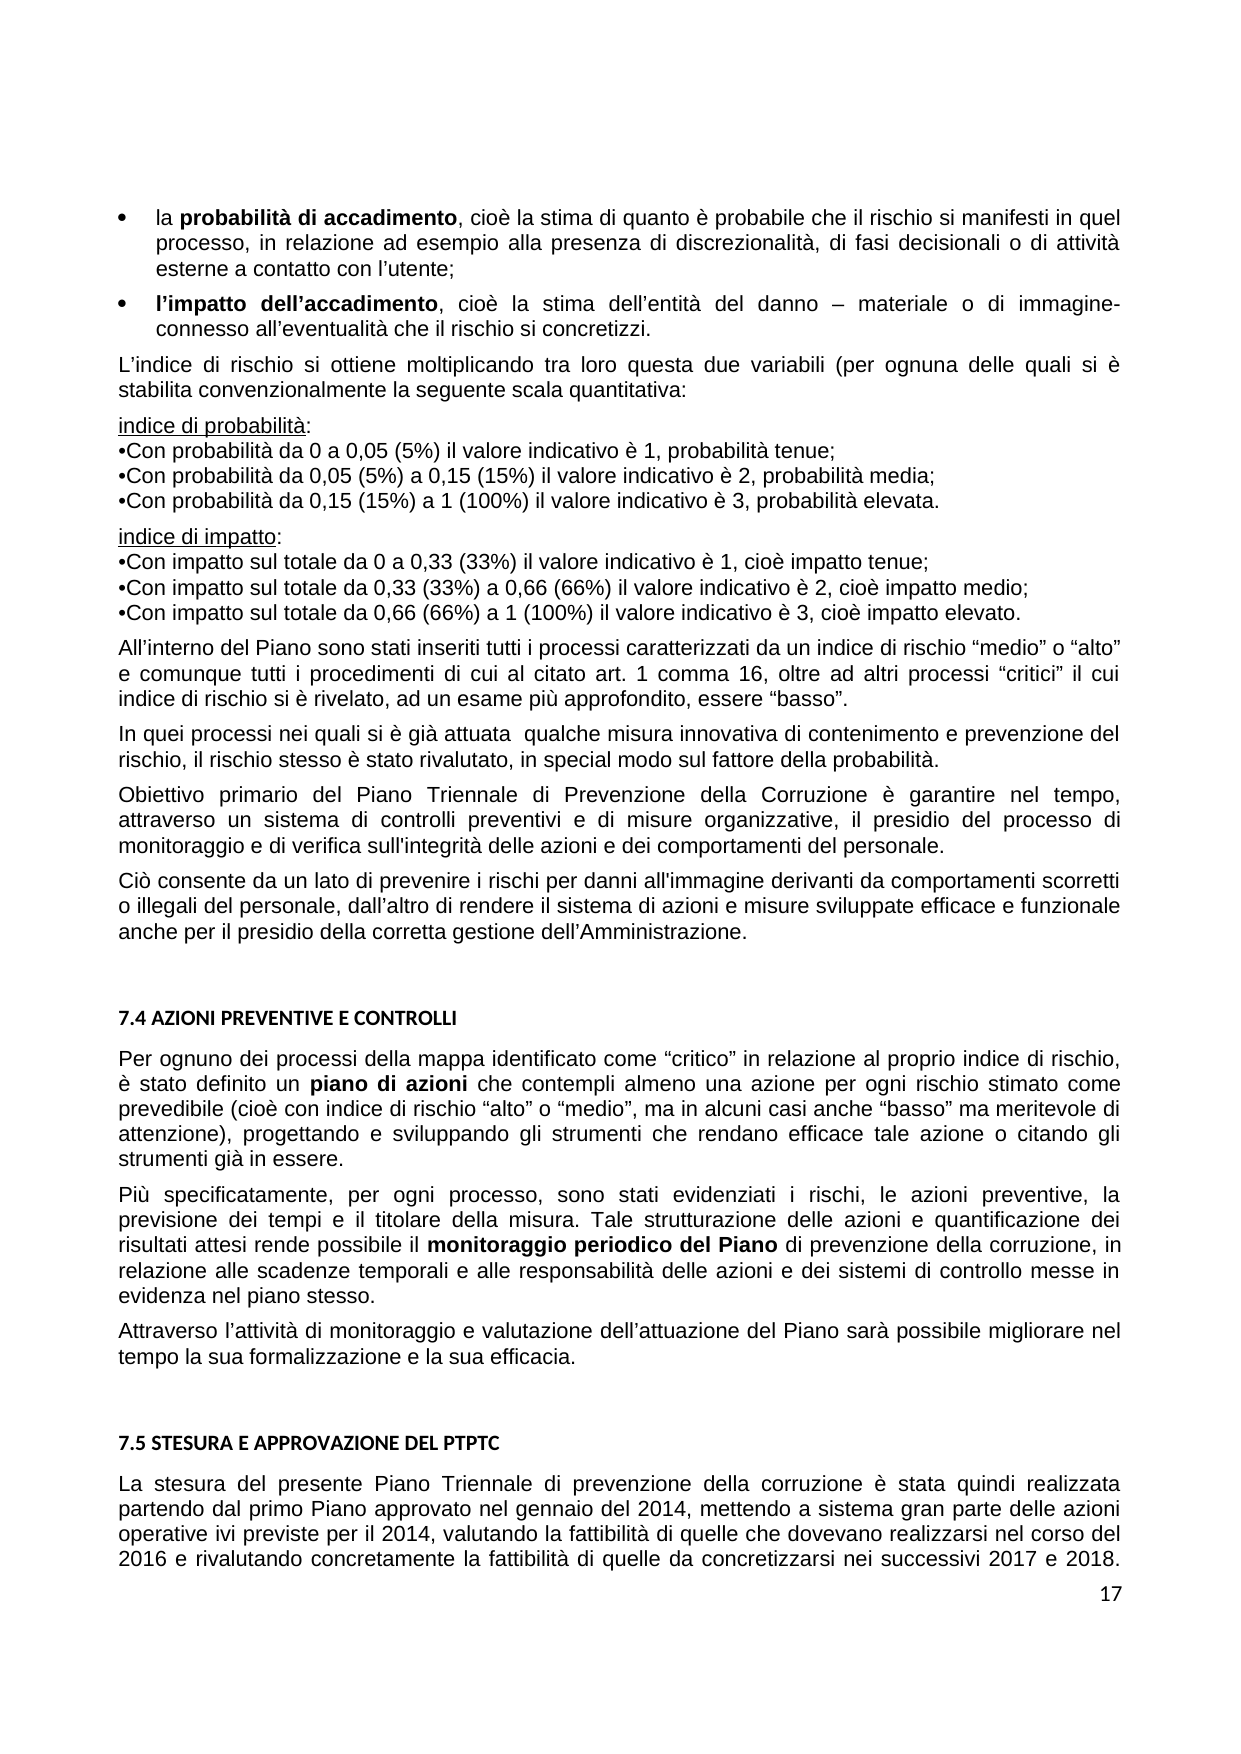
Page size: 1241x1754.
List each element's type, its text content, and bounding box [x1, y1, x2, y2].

text L’indice di rischio si ottiene moltiplicando tra loro questa due variabili (per ognuna delle quali si è stabilita convenzionalmente la seguente scala quantitativa: [118, 352, 1122, 402]
text In quei processi nei quali si è già attuata qualche misura innovativa di contenimento e prevenzione del rischio, il rischio stesso è stato rivalutato, in special modo sul fattore della probabilità. [118, 721, 1122, 772]
text La stesura del presente Piano Triennale di prevenzione della corruzione è stata quindi realizzata partendo dal primo Piano approvato nel gennaio del 2014, mettendo a sistema gran parte delle azioni operative ivi previste per il 2014, valutando la fattibilità di quelle che dovevano realizzarsi nel corso del 2016 e rivalutando concretamente la fattibilità di quelle da concretizzarsi nei successivi 2017 e 2018. [118, 1471, 1122, 1571]
text •Con probabilità da 0,05 (5%) a 0,15 (15%) il valore indicativo è 2, probabilità media; [118, 463, 1122, 488]
list la probabilità di accadimento, cioè la stima di quanto è probabile che il rischio si manifesti in quel processo, in relazione ad esempio alla presenza di discrezionalità, di fasi decisionali o di attività esterne a contatto con l’utente; [118, 205, 1122, 281]
text •Con impatto sul totale da 0,66 (66%) a 1 (100%) il valore indicativo è 3, cioè impatto elevato. [118, 600, 1122, 625]
text Per ognuno dei processi della mappa identificato come “critico” in relazione al proprio indice di rischio, è stato definito un piano di azioni che contempli almeno una azione per ogni rischio stimato come prevedibile (cioè con indice di rischio “alto” o “medio”, ma in alcuni casi anche “basso” ma meritevole di attenzione), progettando e sviluppando gli strumenti che rendano efficace tale azione o citando gli strumenti già in essere. [118, 1046, 1122, 1172]
text All’interno del Piano sono stati inseriti tutti i processi caratterizzati da un indice di rischio “medio” o “alto” e comunque tutti i procedimenti di cui al citato art. 1 comma 16, oltre ad altri processi “critici” il cui indice di rischio si è rivelato, ad un esame più approfondito, essere “basso”. [118, 635, 1122, 711]
text indice di probabilità: [118, 413, 1122, 438]
text indice di impatto: [118, 524, 1122, 549]
text •Con probabilità da 0 a 0,05 (5%) il valore indicativo è 1, probabilità tenue; [118, 438, 1122, 463]
text Attraverso l’attività di monitoraggio e valutazione dell’attuazione del Piano sarà possibile migliorare nel tempo la sua formalizzazione e la sua efficacia. [118, 1318, 1122, 1369]
text •Con impatto sul totale da 0,33 (33%) a 0,66 (66%) il valore indicativo è 2, cioè impatto medio; [118, 574, 1122, 600]
text •Con probabilità da 0,15 (15%) a 1 (100%) il valore indicativo è 3, probabilità elevata. [118, 488, 1122, 514]
text Obiettivo primario del Piano Triennale di Prevenzione della Corruzione è garantire nel tempo, attraverso un sistema di controlli preventivi e di misure organizzative, il presidio del processo di monitoraggio e di verifica sull'integrità delle azioni e dei comportamenti del personale. [118, 782, 1122, 858]
list l’impatto dell’accadimento, cioè la stima dell’entità del danno – materiale o di immagine- connesso all’eventualità che il rischio si concretizzi. [118, 291, 1122, 342]
subtitle 7.4 AZIONI PREVENTIVE E CONTROLLI [118, 1004, 1122, 1031]
text Più specificatamente, per ogni processo, sono stati evidenziati i rischi, le azioni preventive, la previsione dei tempi e il titolare della misura. Tale strutturazione delle azioni e quantificazione dei risultati attesi rende possibile il monitoraggio periodico del Piano di prevenzione della corruzione, in relazione alle scadenze temporali e alle responsabilità delle azioni e dei sistemi di controllo messe in evidenza nel piano stesso. [118, 1182, 1122, 1308]
text •Con impatto sul totale da 0 a 0,33 (33%) il valore indicativo è 1, cioè impatto tenue; [118, 549, 1122, 574]
subtitle 7.5 STESURA E APPROVAZIONE DEL PTPTC [118, 1429, 1122, 1456]
text Ciò consente da un lato di prevenire i rischi per danni all'immagine derivanti da comportamenti scorretti o illegali del personale, dall’altro di rendere il sistema di azioni e misure sviluppate efficace e funzionale anche per il presidio della corretta gestione dell’Amministrazione. [118, 868, 1122, 944]
